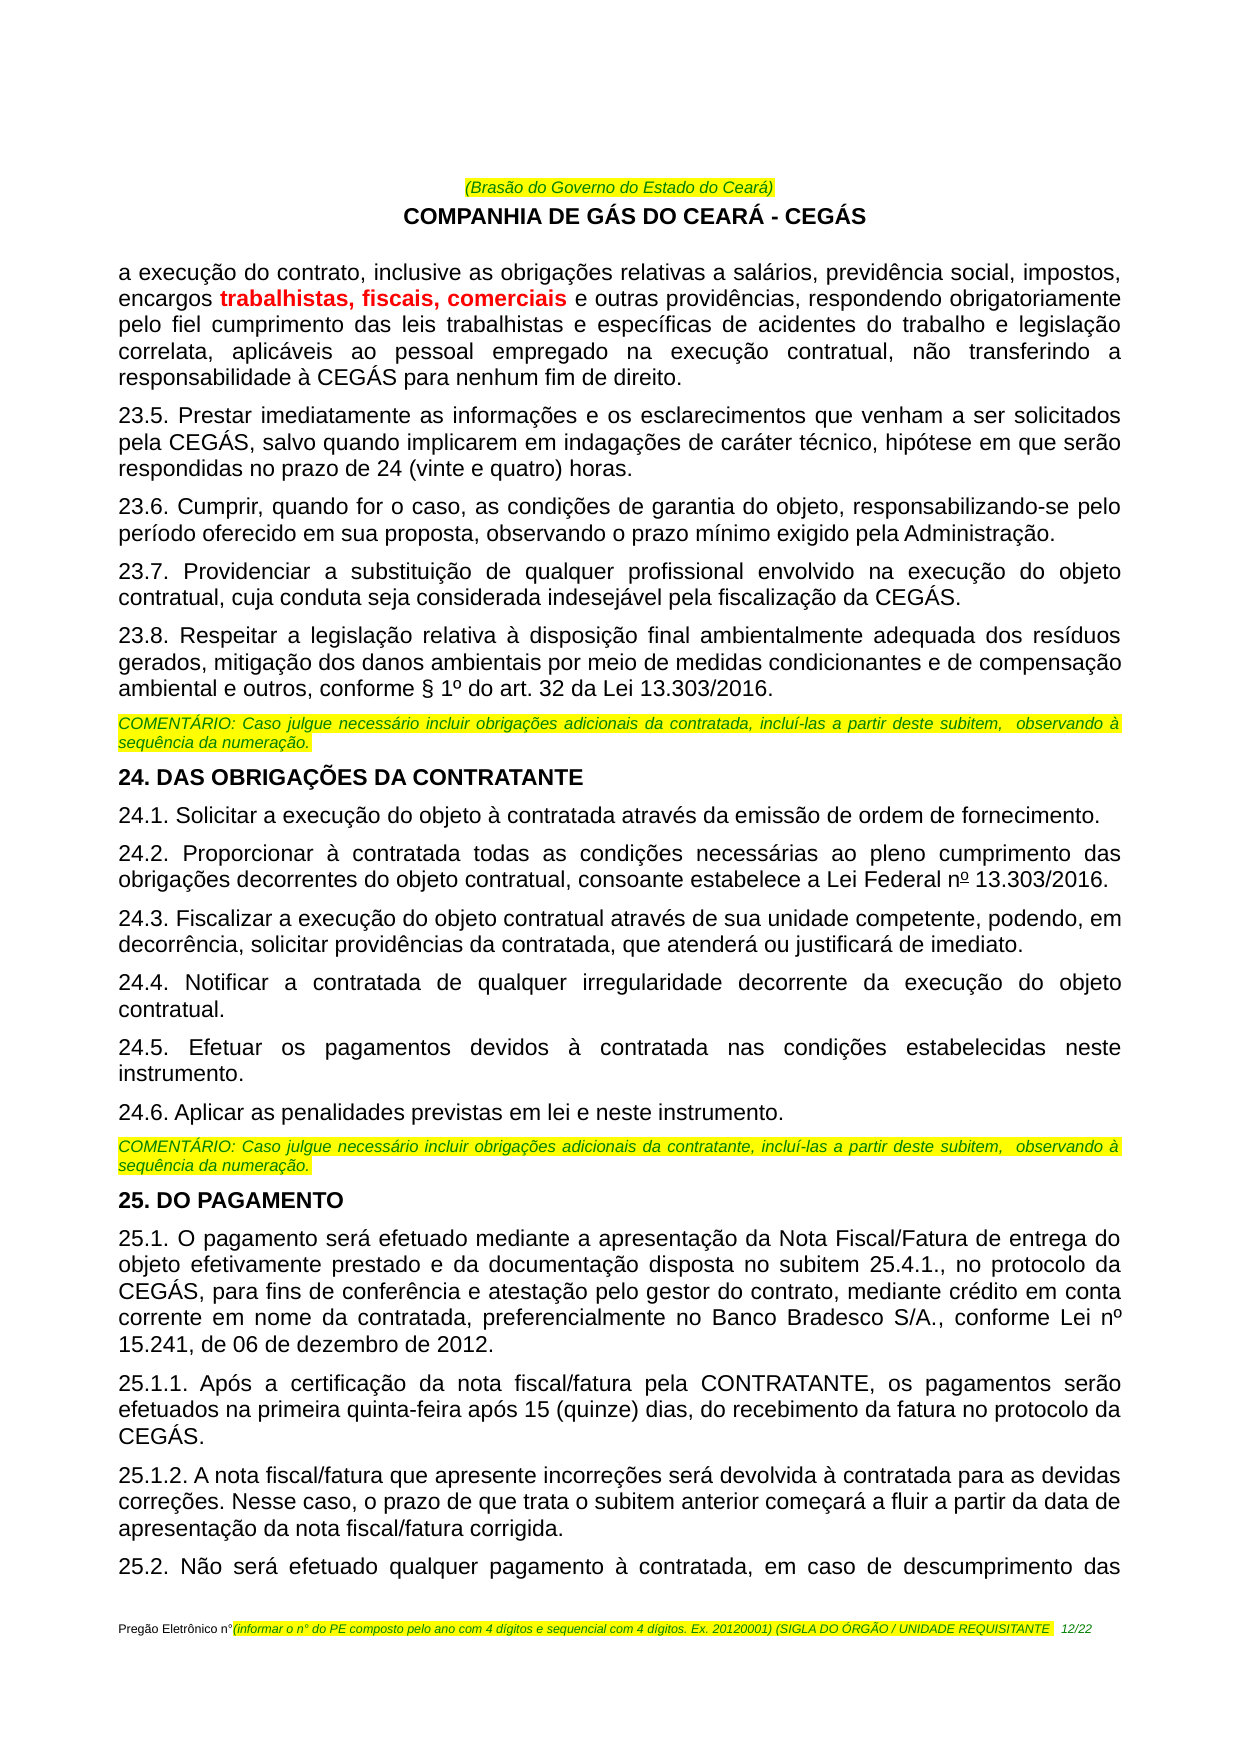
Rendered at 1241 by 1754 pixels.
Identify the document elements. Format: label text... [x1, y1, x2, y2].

text 23.6. Cumprir, quando for o caso, as condições de garantia do objeto, responsabilizando-se pelo período oferecido em sua proposta, observando o prazo mínimo exigido pela Administração. [118, 493, 1122, 546]
text 24. DAS OBRIGAÇÕES DA CONTRATANTE [118, 764, 1122, 790]
text 25. DO PAGAMENTO [118, 1187, 1122, 1213]
text 24.3. Fiscalizar a execução do objeto contratual através de sua unidade competente, podendo, em decorrência, solicitar providências da contratada, que atenderá ou justificará de imediato. [118, 905, 1122, 957]
text 24.6. Aplicar as penalidades previstas em lei e neste instrumento. [118, 1098, 1122, 1125]
text COMENTÁRIO: Caso julgue necessário incluir obrigações adicionais da contratada, incluí-las a partir deste subitem, observando à sequência da numeração. [118, 713, 1122, 752]
text 24.1. Solicitar a execução do objeto à contratada através da emissão de ordem de fornecimento. [118, 802, 1122, 828]
text 25.1.2. A nota fiscal/fatura que apresente incorreções será devolvida à contratada para as devidas correções. Nesse caso, o prazo de que trata o subitem anterior começará a fluir a partir da data de apresentação da nota fiscal/fatura corrigida. [118, 1462, 1122, 1541]
text 25.2. Não será efetuado qualquer pagamento à contratada, em caso de descumprimento das [118, 1553, 1122, 1579]
text 24.5. Efetuar os pagamentos devidos à contratada nas condições estabelecidas neste instrumento. [118, 1034, 1122, 1087]
text 25.1. O pagamento será efetuado mediante a apresentação da Nota Fiscal/Fatura de entrega do objeto efetivamente prestado e da documentação disposta no subitem 25.4.1., no protocolo da CEGÁS, para fins de conferência e atestação pelo gestor do contrato, mediante crédito em conta corrente em nome da contratada, preferencialmente no Banco Bradesco S/A., conforme Lei nº 15.241, de 06 de dezembro de 2012. [118, 1225, 1122, 1357]
text a execução do contrato, inclusive as obrigações relativas a salários, previdência social, impostos, encargos trabalhistas, fiscais, comerciais e outras providências, respondendo obrigatoriamente pelo fiel cumprimento das leis trabalhistas e específicas de acidentes do trabalho e legislação correlata, aplicáveis ao pessoal empregado na execução contratual, não transferindo a responsabilidade à CEGÁS para nenhum fim de direito. [118, 259, 1122, 391]
text 23.8. Respeitar a legislação relativa à disposição final ambientalmente adequada dos resíduos gerados, mitigação dos danos ambientais por meio de medidas condicionantes e de compensação ambiental e outros, conforme § 1º do art. 32 da Lei 13.303/2016. [118, 622, 1122, 702]
text 24.2. Proporcionar à contratada todas as condições necessárias ao pleno cumprimento das obrigações decorrentes do objeto contratual, consoante estabelece a Lei Federal no 13.303/2016. [118, 840, 1122, 893]
text 23.7. Providenciar a substituição de qualquer profissional envolvido na execução do objeto contratual, cuja conduta seja considerada indesejável pela fiscalização da CEGÁS. [118, 558, 1122, 611]
text 23.5. Prestar imediatamente as informações e os esclarecimentos que venham a ser solicitados pela CEGÁS, salvo quando implicarem em indagações de caráter técnico, hipótese em que serão respondidas no prazo de 24 (vinte e quatro) horas. [118, 402, 1122, 481]
text COMENTÁRIO: Caso julgue necessário incluir obrigações adicionais da contratante, incluí-las a partir deste subitem, observando à sequência da numeração. [118, 1137, 1122, 1175]
text 24.4. Notificar a contratada de qualquer irregularidade decorrente da execução do objeto contratual. [118, 969, 1122, 1022]
text 25.1.1. Após a certificação da nota fiscal/fatura pela CONTRATANTE, os pagamentos serão efetuados na primeira quinta-feira após 15 (quinze) dias, do recebimento da fatura no protocolo da CEGÁS. [118, 1370, 1122, 1449]
